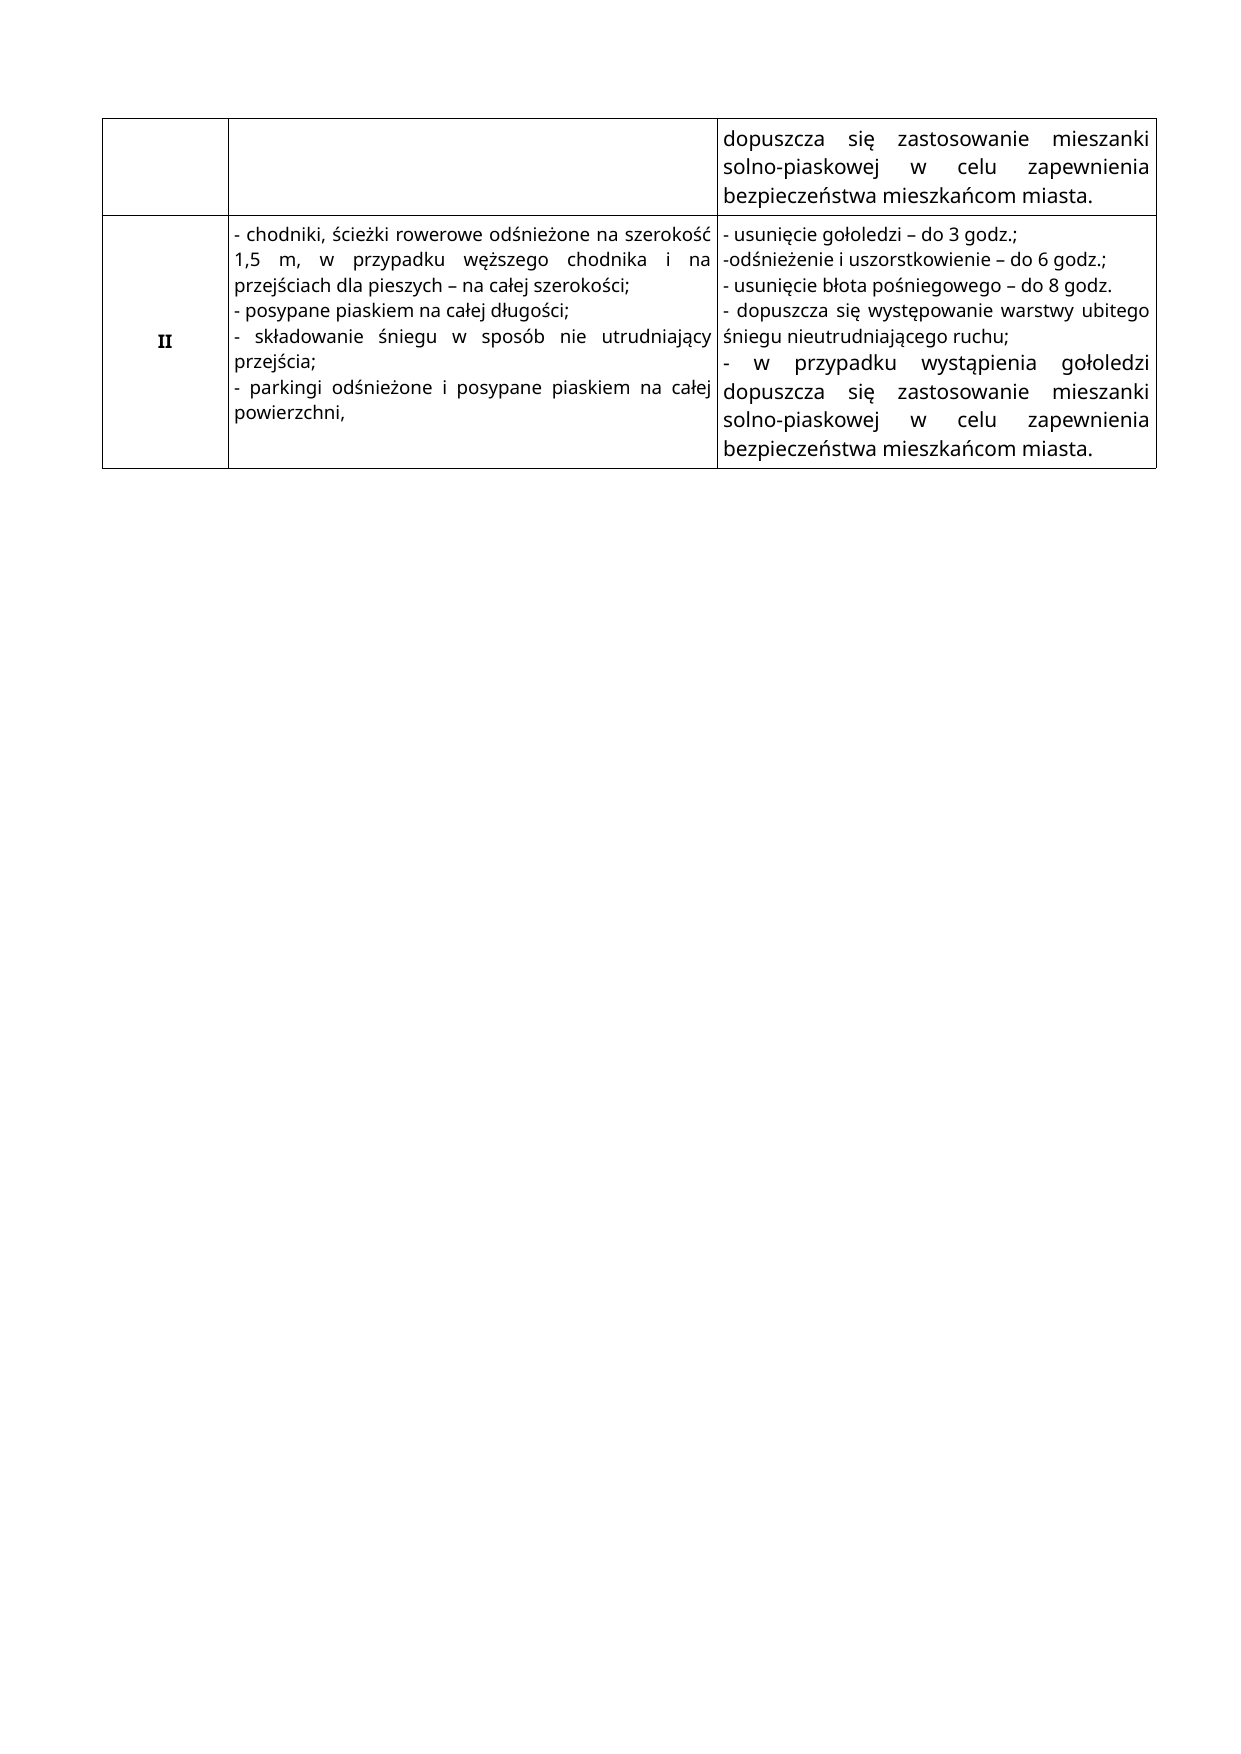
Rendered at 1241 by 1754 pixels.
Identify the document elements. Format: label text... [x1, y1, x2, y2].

table_cell [103, 119, 228, 215]
table_cell dopuszcza się zastosowanie mieszanki solno-piaskowej w celu zapewnienia bezpieczeństwa mieszkańcom miasta. [718, 119, 1156, 215]
table_cell - chodniki, ścieżki rowerowe odśnieżone na szerokość 1,5 m, w przypadku węższego chodnika i na przejściach dla pieszych – na całej szerokości; - posypane piaskiem na całej długości; - składowanie śniegu w sposób nie utrudniający przejścia; - parkingi odśnieżone i posypane piaskiem na całej powierzchni, [229, 216, 717, 468]
table_cell [229, 119, 717, 215]
table_cell II [103, 216, 228, 468]
table_cell - usunięcie gołoledzi – do 3 godz.; -odśnieżenie i uszorstkowienie – do 6 godz.; - usunięcie błota pośniegowego – do 8 godz. - dopuszcza się występowanie warstwy ubitego śniegu nieutrudniającego ruchu; - w przypadku wystąpienia gołoledzi dopuszcza się zastosowanie mieszanki solno-piaskowej w celu zapewnienia bezpieczeństwa mieszkańcom miasta. [718, 216, 1156, 468]
